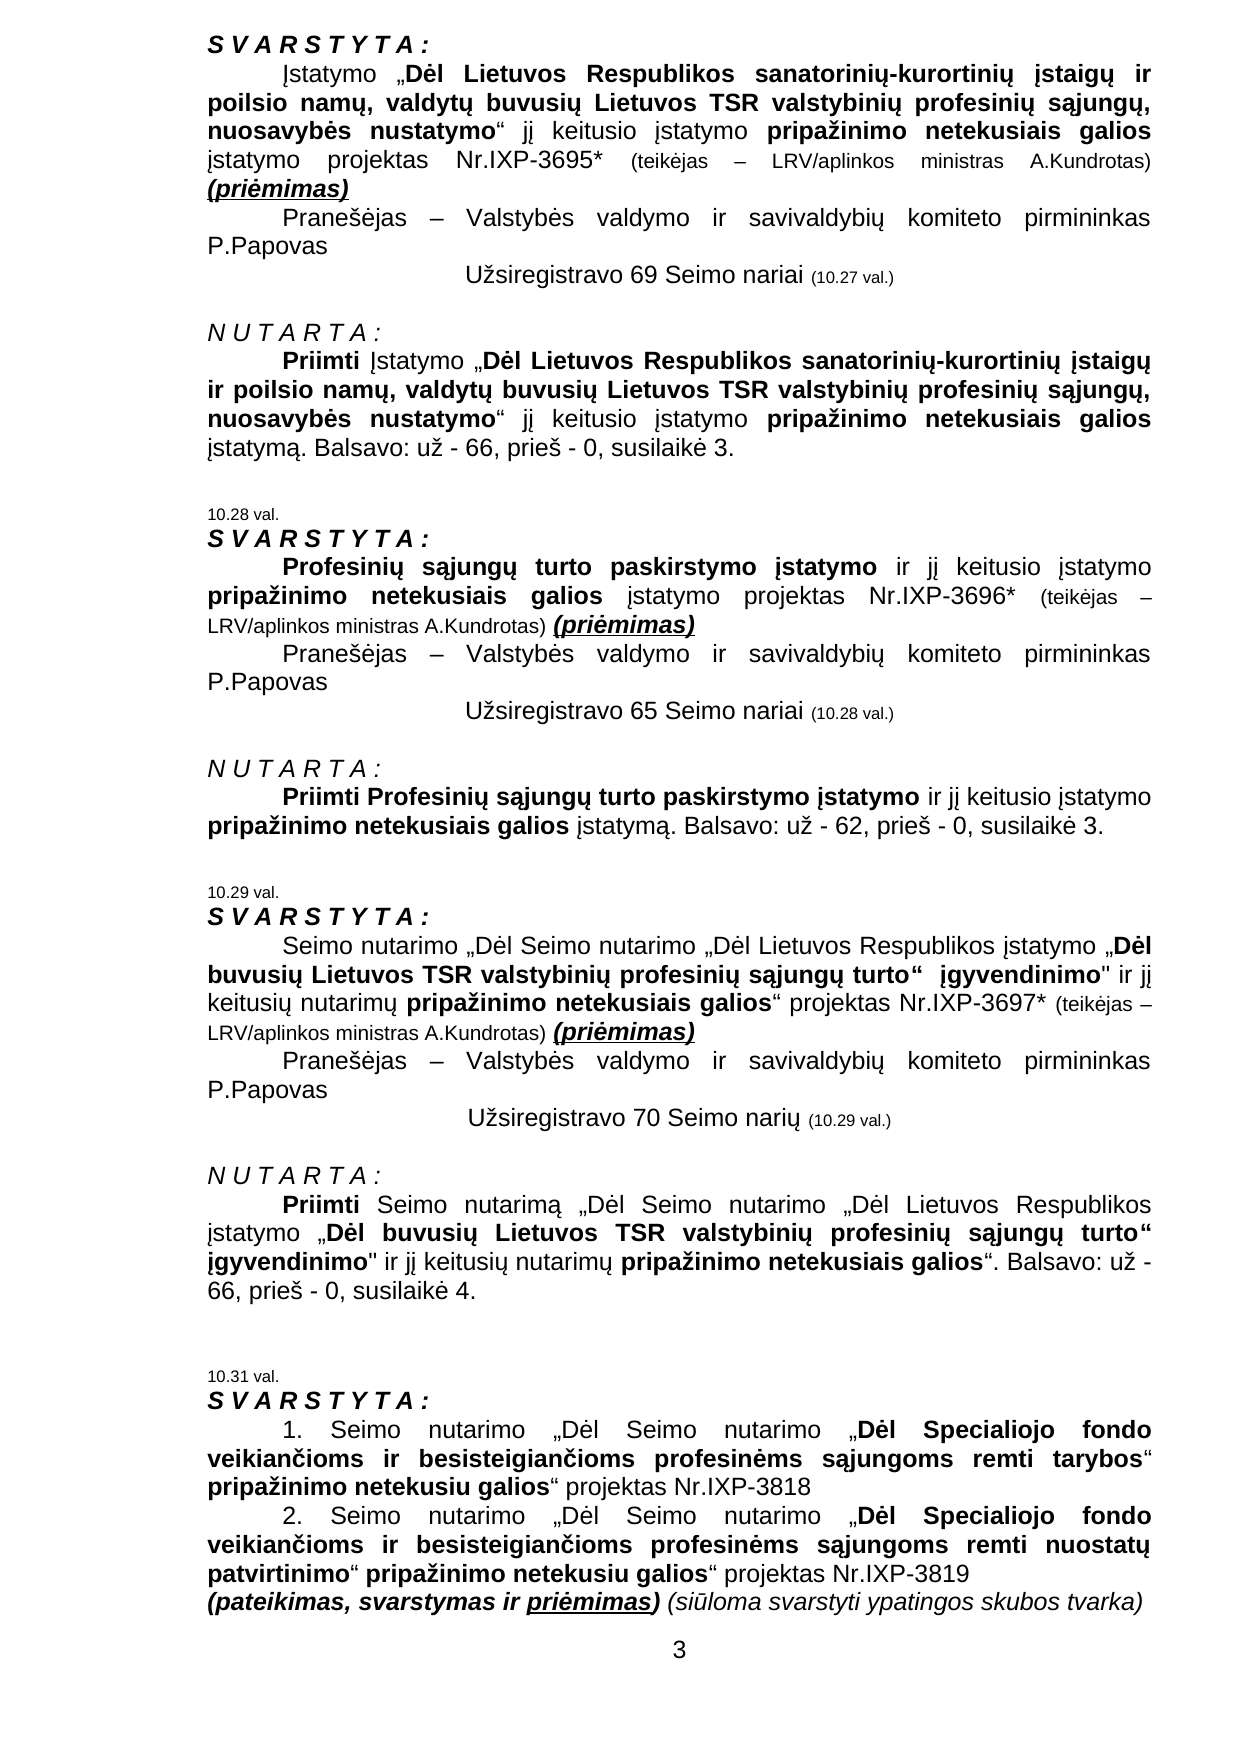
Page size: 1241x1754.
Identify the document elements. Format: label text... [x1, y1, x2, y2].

text 10.31 val. [207, 1367, 1152, 1386]
text 10.29 val. [207, 883, 1152, 902]
text Pranešėjas – Valstybės valdymo ir savivaldybių komiteto pirmininkas P.Papovas [207, 202, 1152, 260]
text Užsiregistravo 69 Seimo nariai (10.27 val.) [207, 260, 1152, 289]
text Pranešėjas – Valstybės valdymo ir savivaldybių komiteto pirmininkas P.Papovas [207, 1046, 1152, 1103]
text Profesinių sąjungų turto paskirstymo įstatymo ir jį keitusio įstatymo pripažinimo netekusiais galios įstatymo projektas Nr.IXP-3696* (teikėjas – LRV/aplinkos ministras A.Kundrotas) (priėmimas) [207, 552, 1152, 638]
text Pranešėjas – Valstybės valdymo ir savivaldybių komiteto pirmininkas P.Papovas [207, 638, 1152, 696]
text N U T A R T A : [207, 317, 1152, 346]
text N U T A R T A : [207, 753, 1152, 782]
text 2. Seimo nutarimo „Dėl Seimo nutarimo „Dėl Specialiojo fondo veikiančioms ir besisteigiančioms profesinėms sąjungoms remti nuostatų patvirtinimo“ pripažinimo netekusiu galios“ projektas Nr.IXP-3819 [207, 1501, 1152, 1587]
text S V A R S T Y T A : [207, 902, 1152, 931]
text Priimti Įstatymo „Dėl Lietuvos Respublikos sanatorinių-kurortinių įstaigų ir poilsio namų, valdytų buvusių Lietuvos TSR valstybinių profesinių sąjungų, nuosavybės nustatymo“ jį keitusio įstatymo pripažinimo netekusiais galios įstatymą. Balsavo: už - 66, prieš - 0, susilaikė 3. [207, 346, 1152, 461]
text Priimti Seimo nutarimą „Dėl Seimo nutarimo „Dėl Lietuvos Respublikos įstatymo „Dėl buvusių Lietuvos TSR valstybinių profesinių sąjungų turto“ įgyvendinimo" ir jį keitusių nutarimų pripažinimo netekusiais galios“. Balsavo: už - 66, prieš - 0, susilaikė 4. [207, 1189, 1152, 1304]
text S V A R S T Y T A : [207, 1386, 1152, 1415]
text S V A R S T Y T A : [207, 30, 1152, 59]
text Seimo nutarimo „Dėl Seimo nutarimo „Dėl Lietuvos Respublikos įstatymo „Dėl buvusių Lietuvos TSR valstybinių profesinių sąjungų turto“ įgyvendinimo" ir jį keitusių nutarimų pripažinimo netekusiais galios“ projektas Nr.IXP-3697* (teikėjas – LRV/aplinkos ministras A.Kundrotas) (priėmimas) [207, 931, 1152, 1046]
text 10.28 val. [207, 504, 1152, 523]
text N U T A R T A : [207, 1161, 1152, 1189]
text (pateikimas, svarstymas ir priėmimas) (siūloma svarstyti ypatingos skubos tvarka) [207, 1587, 1152, 1616]
text Užsiregistravo 70 Seimo narių (10.29 val.) [207, 1103, 1152, 1132]
text Užsiregistravo 65 Seimo nariai (10.28 val.) [207, 696, 1152, 725]
text S V A R S T Y T A : [207, 523, 1152, 552]
text 1. Seimo nutarimo „Dėl Seimo nutarimo „Dėl Specialiojo fondo veikiančioms ir besisteigiančioms profesinėms sąjungoms remti tarybos“ pripažinimo netekusiu galios“ projektas Nr.IXP-3818 [207, 1415, 1152, 1501]
text Įstatymo „Dėl Lietuvos Respublikos sanatorinių-kurortinių įstaigų ir poilsio namų, valdytų buvusių Lietuvos TSR valstybinių profesinių sąjungų, nuosavybės nustatymo“ jį keitusio įstatymo pripažinimo netekusiais galios įstatymo projektas Nr.IXP-3695* (teikėjas – LRV/aplinkos ministras A.Kundrotas) (priėmimas) [207, 59, 1152, 202]
text Priimti Profesinių sąjungų turto paskirstymo įstatymo ir jį keitusio įstatymo pripažinimo netekusiais galios įstatymą. Balsavo: už - 62, prieš - 0, susilaikė 3. [207, 782, 1152, 840]
